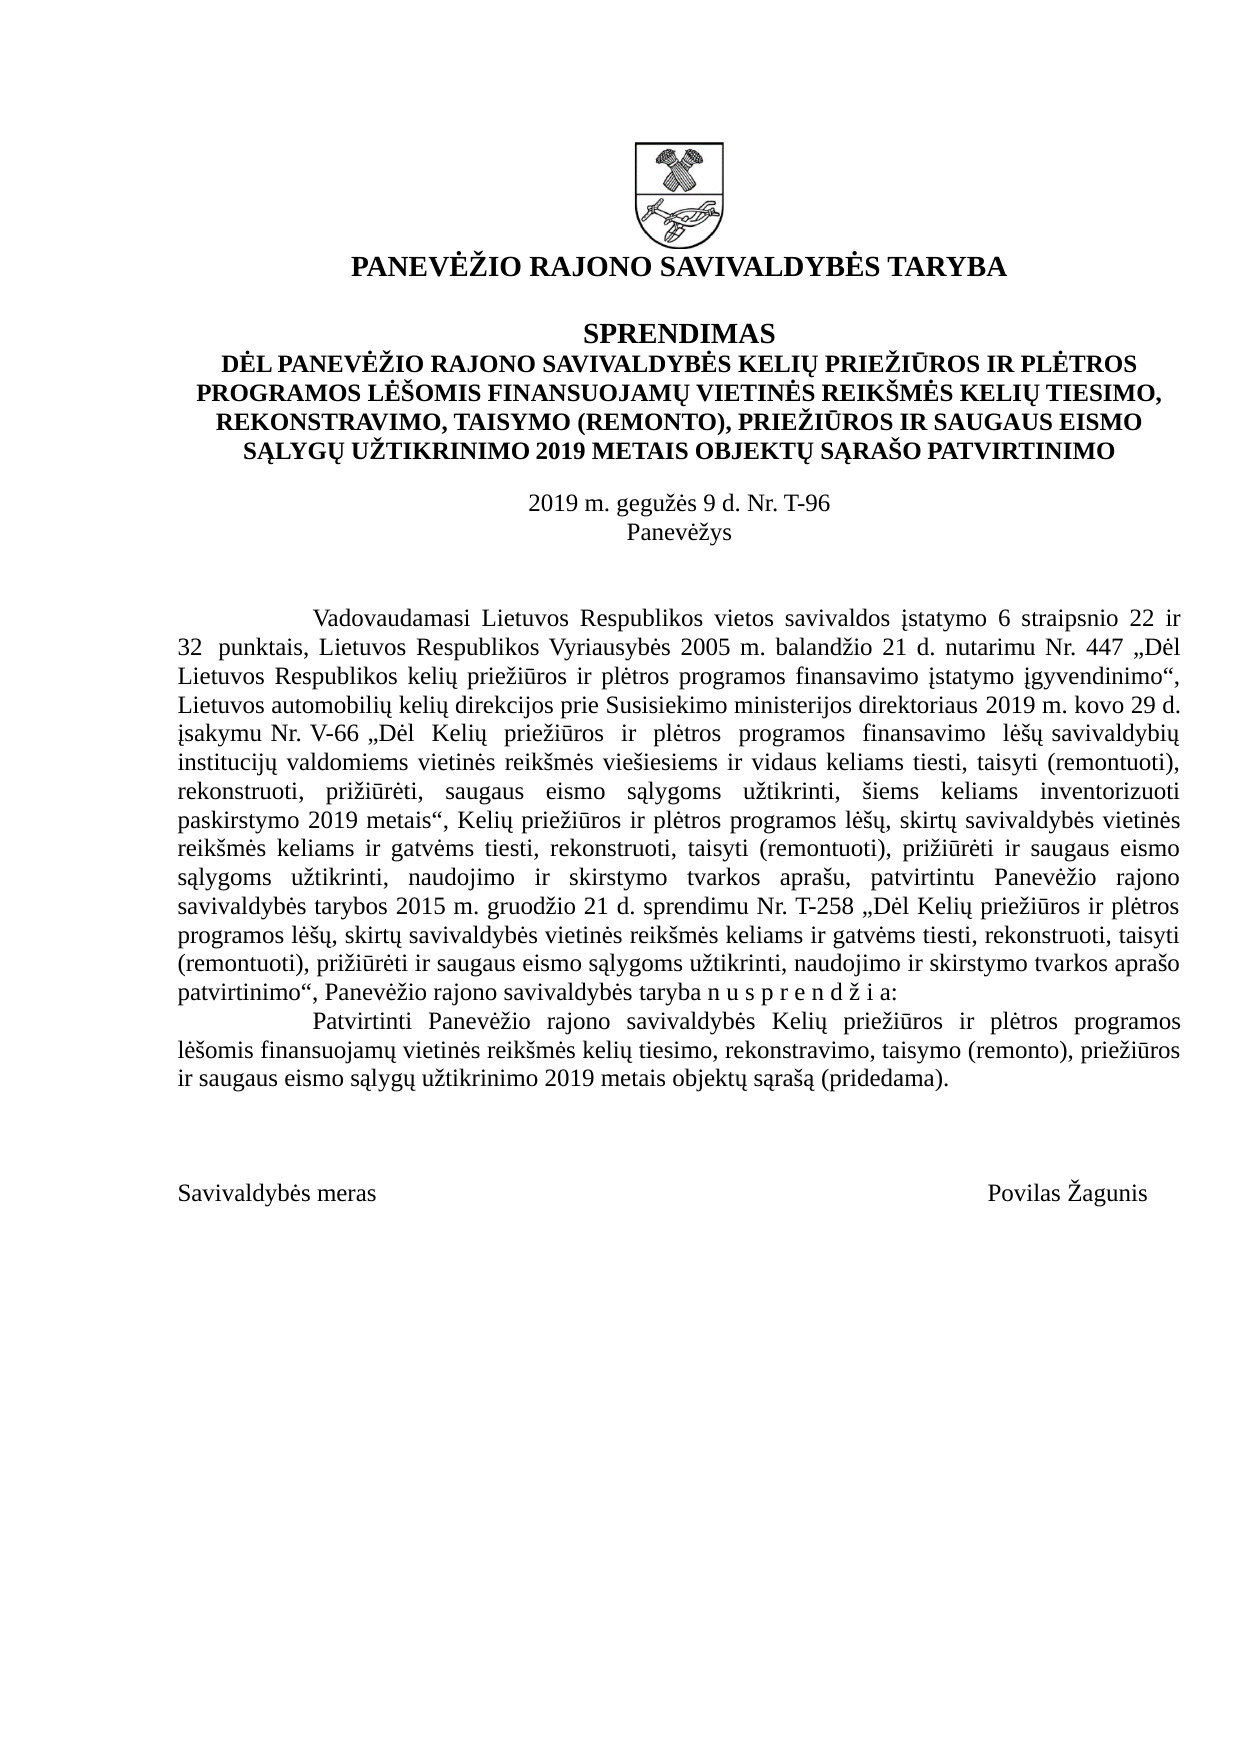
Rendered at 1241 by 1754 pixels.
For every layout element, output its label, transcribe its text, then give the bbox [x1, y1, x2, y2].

text PANEVĖŽIO RAJONO SAVIVALDYBĖS TARYBA [177, 249, 1181, 282]
text Patvirtinti Panevėžio rajono savivaldybės Kelių priežiūros ir plėtros programos lėšomis finansuojamų vietinės reikšmės kelių tiesimo, rekonstravimo, taisymo (remonto), priežiūros ir saugaus eismo sąlygų užtikrinimo 2019 metais objektų sąrašą (pridedama). [177, 1006, 1181, 1092]
text DĖL PANEVĖŽIO RAJONO SAVIVALDYBĖS KELIŲ PRIEŽIŪROS IR PLĖTROS PROGRAMOS LĖŠOMIS FINANSUOJAMŲ VIETINĖS REIKŠMĖS KELIŲ TIESIMO, REKONSTRAVIMO, TAISYMO (REMONTO), PRIEŽIŪROS IR SAUGAUS EISMO SĄLYGŲ UŽTIKRINIMO 2019 METAIS OBJEKTŲ SĄRAŠO PATVIRTINIMO [177, 349, 1181, 464]
text Vadovaudamasi Lietuvos Respublikos vietos savivaldos įstatymo 6 straipsnio 22 ir 32 punktais, Lietuvos Respublikos Vyriausybės 2005 m. balandžio 21 d. nutarimu Nr. 447 „Dėl Lietuvos Respublikos kelių priežiūros ir plėtros programos finansavimo įstatymo įgyvendinimo“, Lietuvos automobilių kelių direkcijos prie Susisiekimo ministerijos direktoriaus 2019 m. kovo 29 d. įsakymu Nr. V-66 „Dėl Kelių priežiūros ir plėtros programos finansavimo lėšų savivaldybių institucijų valdomiems vietinės reikšmės viešiesiems ir vidaus keliams tiesti, taisyti (remontuoti), rekonstruoti, prižiūrėti, saugaus eismo sąlygoms užtikrinti, šiems keliams inventorizuoti paskirstymo 2019 metais“, Kelių priežiūros ir plėtros programos lėšų, skirtų savivaldybės vietinės reikšmės keliams ir gatvėms tiesti, rekonstruoti, taisyti (remontuoti), prižiūrėti ir saugaus eismo sąlygoms užtikrinti, naudojimo ir skirstymo tvarkos aprašu, patvirtintu Panevėžio rajono savivaldybės tarybos 2015 m. gruodžio 21 d. sprendimu Nr. T-258 „Dėl Kelių priežiūros ir plėtros programos lėšų, skirtų savivaldybės vietinės reikšmės keliams ir gatvėms tiesti, rekonstruoti, taisyti (remontuoti), prižiūrėti ir saugaus eismo sąlygoms užtikrinti, naudojimo ir skirstymo tvarkos aprašo patvirtinimo“, Panevėžio rajono savivaldybės taryba n u s p r e n d ž i a: [177, 603, 1181, 1006]
text SPRENDIMAS [177, 316, 1181, 349]
text 2019 m. gegužės 9 d. Nr. T-96 [177, 488, 1181, 517]
text Panevėžys [177, 517, 1181, 546]
text Savivaldybės meras Povilas Žagunis [177, 1178, 1181, 1207]
